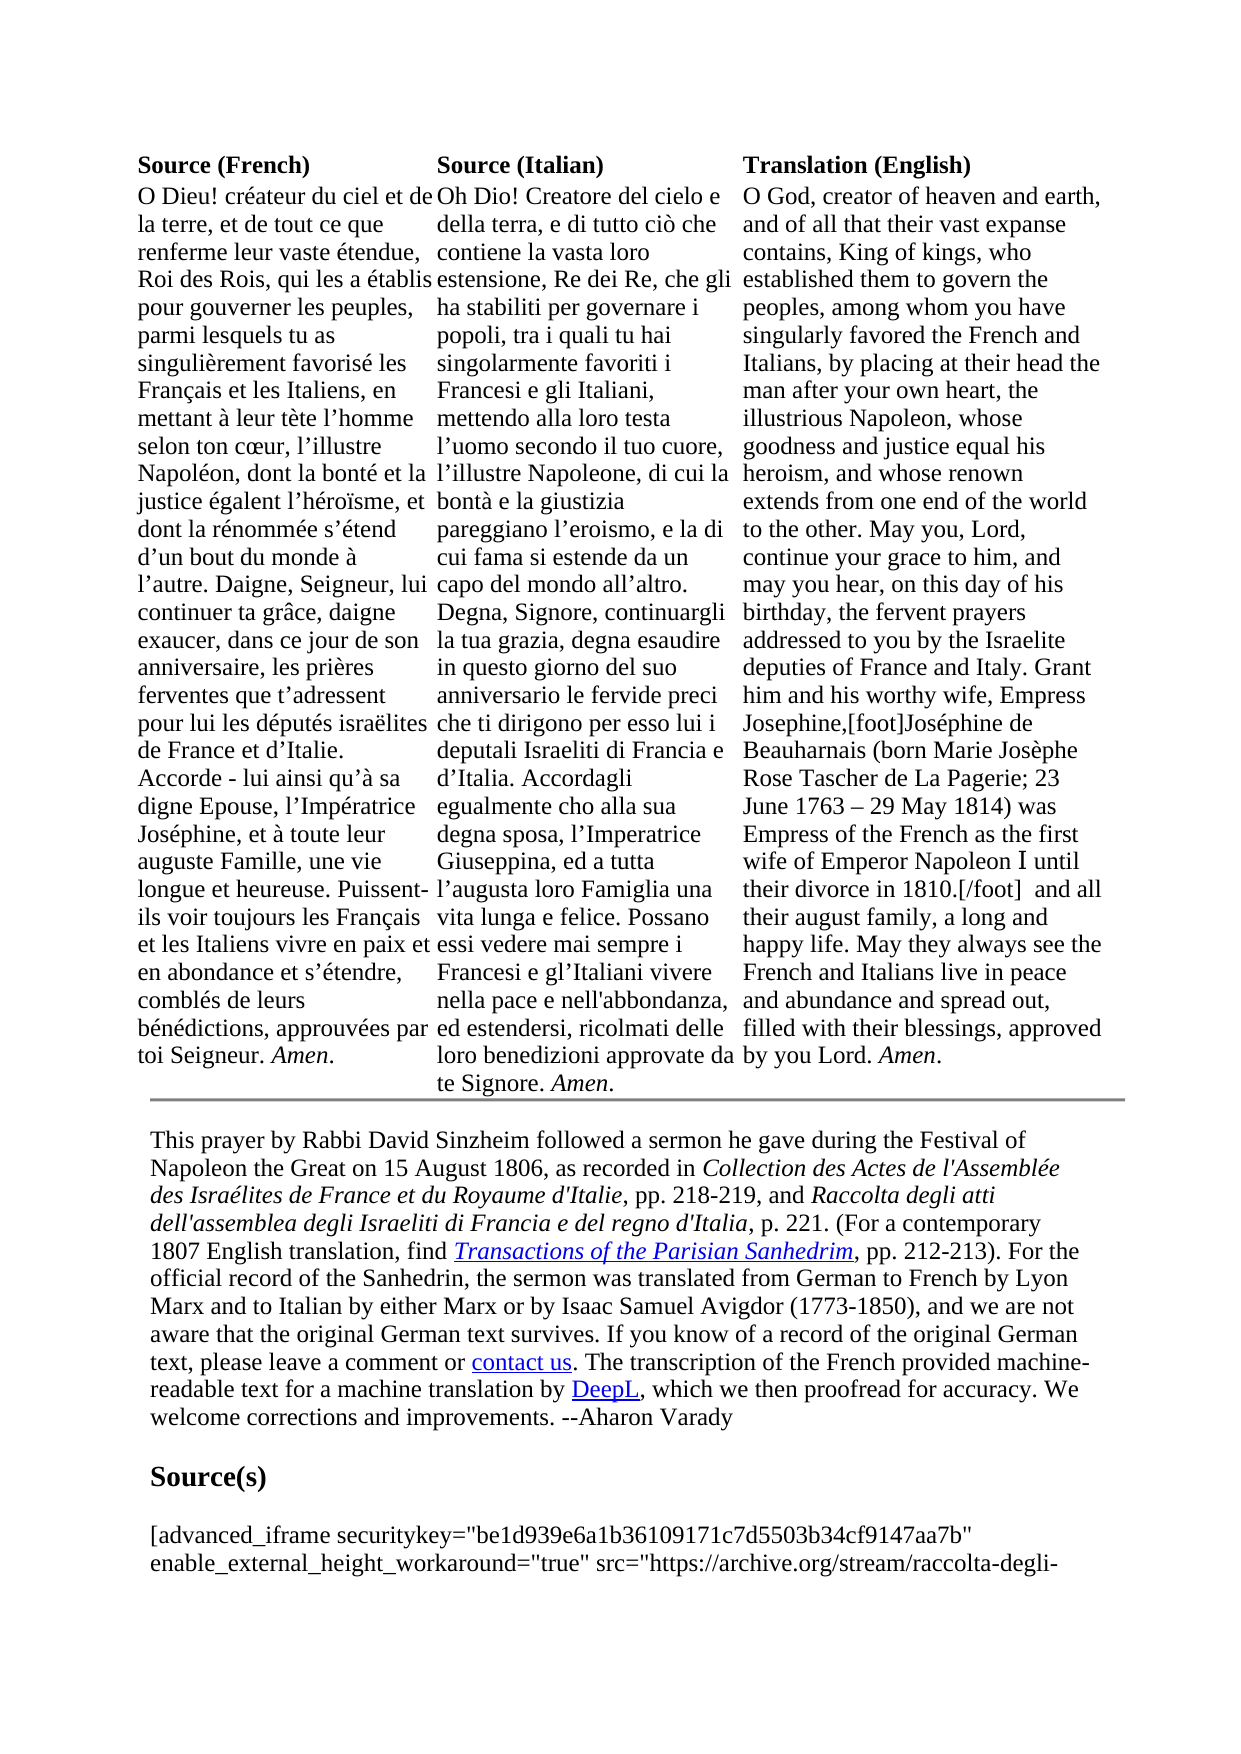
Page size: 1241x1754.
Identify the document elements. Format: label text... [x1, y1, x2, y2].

table_header Translation (English) [741, 150, 1104, 181]
text [advanced_iframe securitykey="be1d939e6a1b36109171c7d5503b34cf9147aa7b" enable_external_height_workaround="true" src="https://archive.org/stream/raccolta-degli- [150, 1522, 1090, 1577]
table_cell O God, creator of heaven and earth, and of all that their vast expanse contains, King of kings, who established them to govern the peoples, among whom you have singularly favored the French and Italians, by placing at their head the man after your own heart, the illustrious Napoleon, whose goodness and justice equal his heroism, and whose renown extends from one end of the world to the other. May you, Lord, continue your grace to him, and may you hear, on this day of his birthday, the fervent prayers addressed to you by the Israelite deputies of France and Italy. Grant him and his worthy wife, Empress Josephine,[foot]Joséphine de Beauharnais (born Marie Josèphe Rose Tascher de La Pagerie; 23 June 1763 – 29 May 1814) was Empress of the French as the first wife of Emperor Napoleon Ⅰ until their divorce in 1810.[/foot] and all their august family, a long and happy life. May they always see the French and Italians live in peace and abundance and spread out, filled with their blessings, approved by you Lord. Amen. [741, 181, 1104, 1098]
table_cell O Dieu! créateur du ciel et de la terre, et de tout ce que renferme leur vaste étendue, Roi des Rois, qui les a établis pour gouverner les peuples, parmi lesquels tu as singulièrement favorisé les Français et les Italiens, en mettant à leur tète l’homme selon ton cœur, l’illustre Napoléon, dont la bonté et la justice égalent l’héroïsme, et dont la rénommée s’étend d’un bout du monde à l’autre. Daigne, Seigneur, lui continuer ta grâce, daigne exaucer, dans ce jour de son anniversaire, les prières ferventes que t’adressent pour lui les députés israëlites de France et d’Italie. Accorde - lui ainsi qu’à sa digne Epouse, l’Impératrice Joséphine, et à toute leur auguste Famille, une vie longue et heureuse. Puissent-ils voir toujours les Français et les Italiens vivre en paix et en abondance et s’étendre, comblés de leurs bénédictions, approuvées par toi Seigneur. Amen. [136, 181, 435, 1098]
table_header Source (French) [136, 150, 435, 181]
table_cell Oh Dio! Creatore del cielo e della terra, e di tutto ciò che contiene la vasta loro estensione, Re dei Re, che gli ha stabiliti per governare i popoli, tra i quali tu hai singolarmente favoriti i Francesi e gli Italiani, mettendo alla loro testa l’uomo secondo il tuo cuore, l’illustre Napoleone, di cui la bontà e la giustizia pareggiano l’eroismo, e la di cui fama si estende da un capo del mondo all’altro. Degna, Signore, continuargli la tua grazia, degna esaudire in questo giorno del suo anniversario le fervide preci che ti dirigono per esso lui i deputali Israeliti di Francia e d’Italia. Accordagli egualmente cho alla sua degna sposa, l’Imperatrice Giuseppina, ed a tutta l’augusta loro Famiglia una vita lunga e felice. Possano essi vedere mai sempre i Francesi e gl’Italiani vivere nella pace e nell'abbondanza, ed estendersi, ricolmati delle loro benedizioni approvate da te Signore. Amen. [435, 181, 741, 1098]
table_header Source (Italian) [435, 150, 741, 181]
text This prayer by Rabbi David Sinzheim followed a sermon he gave during the Festival of Napoleon the Great on 15 August 1806, as recorded in Collection des Actes de l'Assemblée des Israélites de France et du Royaume d'Italie, pp. 218-219, and Raccolta degli atti dell'assemblea degli Israeliti di Francia e del regno d'Italia, p. 221. (For a contemporary 1807 English translation, find Transactions of the Parisian Sanhedrim, pp. 212-213). For the official record of the Sanhedrin, the sermon was translated from German to French by Lyon Marx and to Italian by either Marx or by Isaac Samuel Avigdor (1773-1850), and we are not aware that the original German text survives. If you know of a record of the original German text, please leave a comment or contact us. The transcription of the French provided machine-readable text for a machine translation by DeepL, which we then proofread for accuracy. We welcome corrections and improvements. --Aharon Varady [150, 1126, 1090, 1431]
subtitle Source(s) [150, 1460, 1090, 1492]
